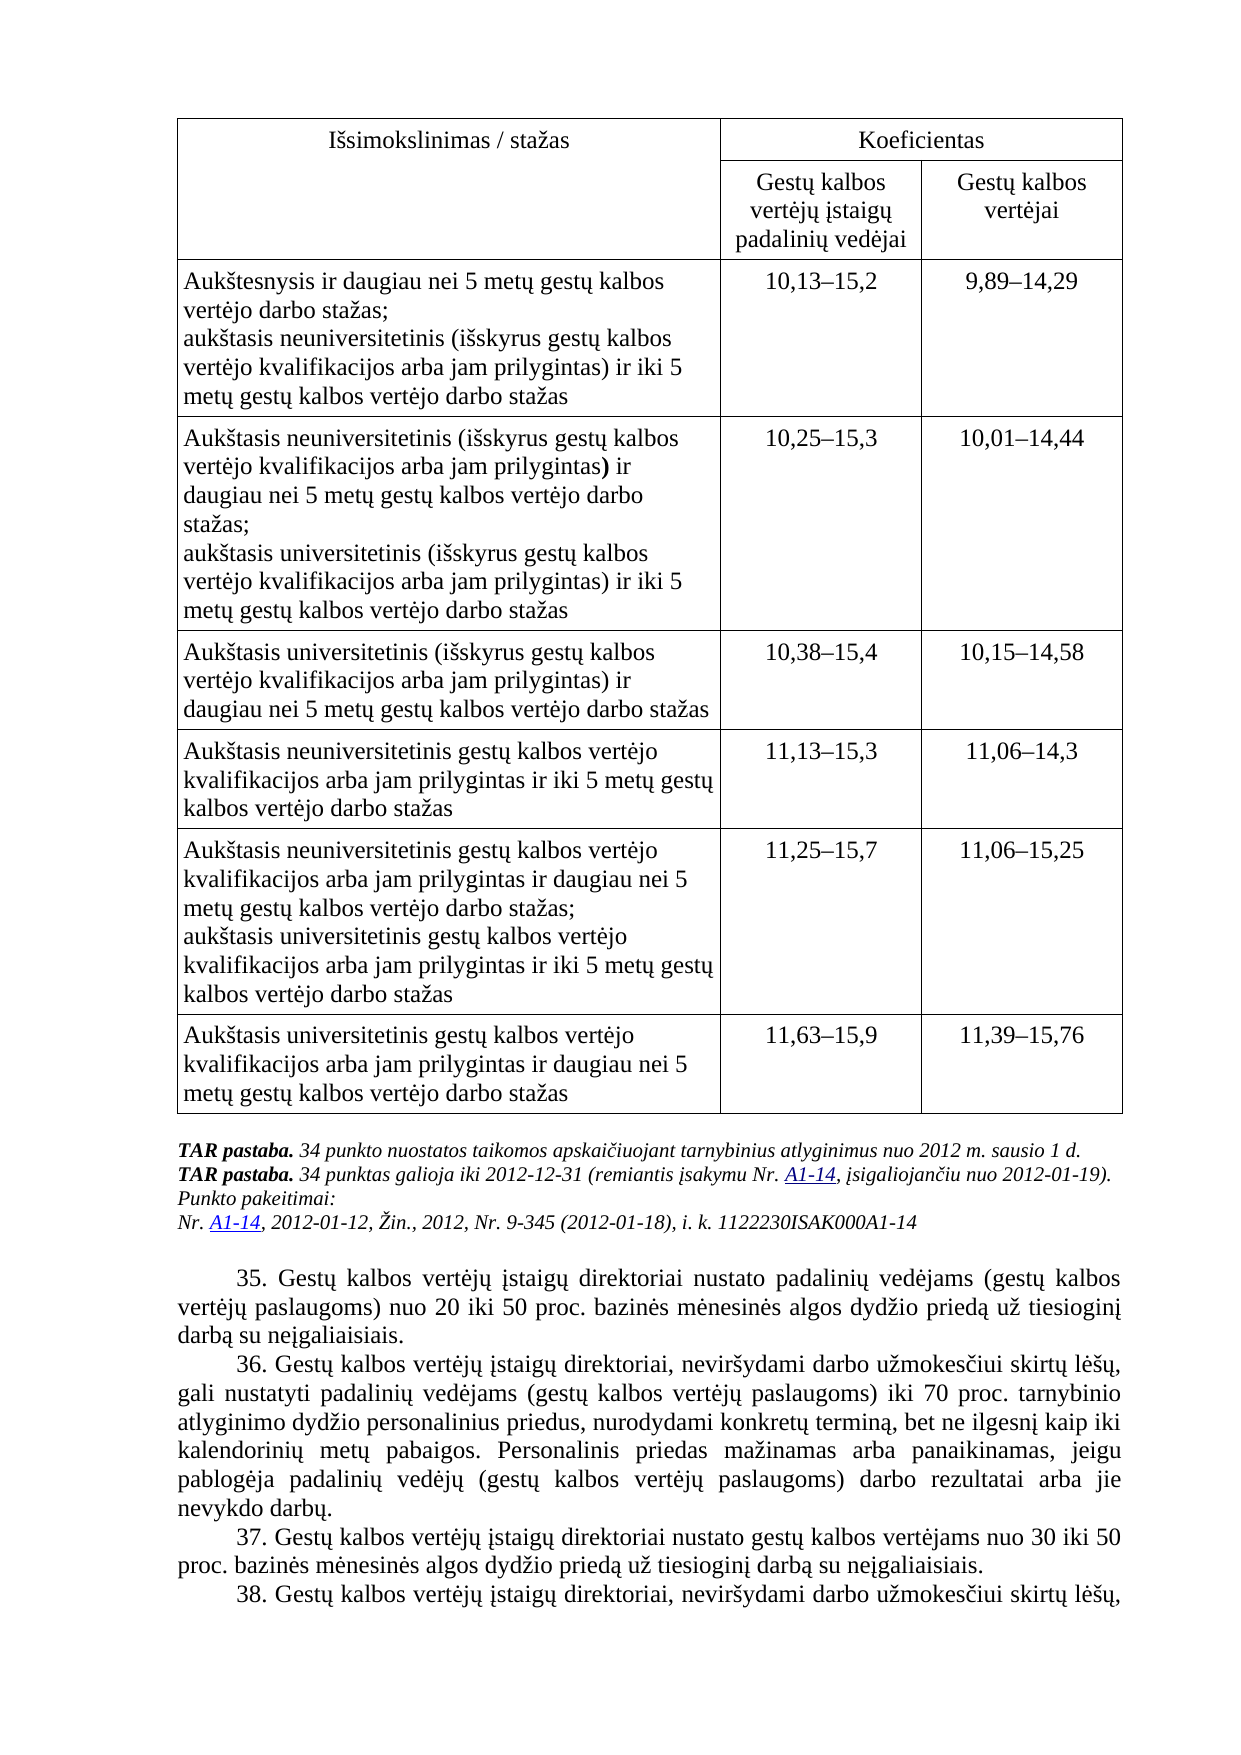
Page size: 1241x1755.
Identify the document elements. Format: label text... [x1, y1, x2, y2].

text 38. Gestų kalbos vertėjų įstaigų direktoriai, neviršydami darbo užmokesčiui skirtų lėšų, [177, 1579, 1122, 1608]
table_header Koeficientas [721, 119, 1122, 160]
table_cell 11,06–15,25 [922, 829, 1122, 1013]
table_cell 10,15–14,58 [922, 631, 1122, 729]
table_cell 10,38–15,4 [721, 631, 921, 729]
table_cell 11,63–15,9 [721, 1015, 921, 1113]
table_cell Aukštasis neuniversitetinis gestų kalbos vertėjo kvalifikacijos arba jam prilygintas ir daugiau nei 5 metų gestų kalbos vertėjo darbo stažas; aukštasis universitetinis gestų kalbos vertėjo kvalifikacijos arba jam prilygintas ir iki 5 metų gestų kalbos vertėjo darbo stažas [178, 829, 720, 1013]
table_cell 11,25–15,7 [721, 829, 921, 1013]
text 36. Gestų kalbos vertėjų įstaigų direktoriai, neviršydami darbo užmokesčiui skirtų lėšų, gali nustatyti padalinių vedėjams (gestų kalbos vertėjų paslaugoms) iki 70 proc. tarnybinio atlyginimo dydžio personalinius priedus, nurodydami konkretų terminą, bet ne ilgesnį kaip iki kalendorinių metų pabaigos. Personalinis priedas mažinamas arba panaikinamas, jeigu pablogėja padalinių vedėjų (gestų kalbos vertėjų paslaugoms) darbo rezultatai arba jie nevykdo darbų. [177, 1349, 1122, 1522]
table_cell Aukštasis universitetinis gestų kalbos vertėjo kvalifikacijos arba jam prilygintas ir daugiau nei 5 metų gestų kalbos vertėjo darbo stažas [178, 1015, 720, 1113]
text 35. Gestų kalbos vertėjų įstaigų direktoriai nustato padalinių vedėjams (gestų kalbos vertėjų paslaugoms) nuo 20 iki 50 proc. bazinės mėnesinės algos dydžio priedą už tiesioginį darbą su neįgaliaisiais. [177, 1263, 1122, 1349]
table_cell Gestų kalbos vertėjai [922, 161, 1122, 259]
text Nr. A1-14, 2012-01-12, Žin., 2012, Nr. 9-345 (2012-01-18), i. k. 1122230ISAK000A1-14 [177, 1210, 1122, 1234]
table_cell 10,13–15,2 [721, 260, 921, 416]
table_cell Aukštasis universitetinis (išskyrus gestų kalbos vertėjo kvalifikacijos arba jam prilygintas) ir daugiau nei 5 metų gestų kalbos vertėjo darbo stažas [178, 631, 720, 729]
table_cell 11,39–15,76 [922, 1015, 1122, 1113]
text TAR pastaba. 34 punkto nuostatos taikomos apskaičiuojant tarnybinius atlyginimus nuo 2012 m. sausio 1 d. [177, 1138, 1122, 1162]
text 37. Gestų kalbos vertėjų įstaigų direktoriai nustato gestų kalbos vertėjams nuo 30 iki 50 proc. bazinės mėnesinės algos dydžio priedą už tiesioginį darbą su neįgaliaisiais. [177, 1522, 1122, 1579]
table_cell 10,25–15,3 [721, 417, 921, 630]
table_cell 11,06–14,3 [922, 730, 1122, 828]
table_cell 9,89–14,29 [922, 260, 1122, 416]
table_cell 11,13–15,3 [721, 730, 921, 828]
table_cell 10,01–14,44 [922, 417, 1122, 630]
table_cell Gestų kalbos vertėjų įstaigų padalinių vedėjai [721, 161, 921, 259]
table_header Išsimokslinimas / stažas [178, 119, 720, 259]
text Punkto pakeitimai: [177, 1186, 1122, 1210]
table_cell Aukštasis neuniversitetinis (išskyrus gestų kalbos vertėjo kvalifikacijos arba jam prilygintas) ir daugiau nei 5 metų gestų kalbos vertėjo darbo stažas; aukštasis universitetinis (išskyrus gestų kalbos vertėjo kvalifikacijos arba jam prilygintas) ir iki 5 metų gestų kalbos vertėjo darbo stažas [178, 417, 720, 630]
table_cell Aukštasis neuniversitetinis gestų kalbos vertėjo kvalifikacijos arba jam prilygintas ir iki 5 metų gestų kalbos vertėjo darbo stažas [178, 730, 720, 828]
table_cell Aukštesnysis ir daugiau nei 5 metų gestų kalbos vertėjo darbo stažas; aukštasis neuniversitetinis (išskyrus gestų kalbos vertėjo kvalifikacijos arba jam prilygintas) ir iki 5 metų gestų kalbos vertėjo darbo stažas [178, 260, 720, 416]
text TAR pastaba. 34 punktas galioja iki 2012-12-31 (remiantis įsakymu Nr. A1-14, įsigaliojančiu nuo 2012-01-19). [177, 1162, 1122, 1186]
